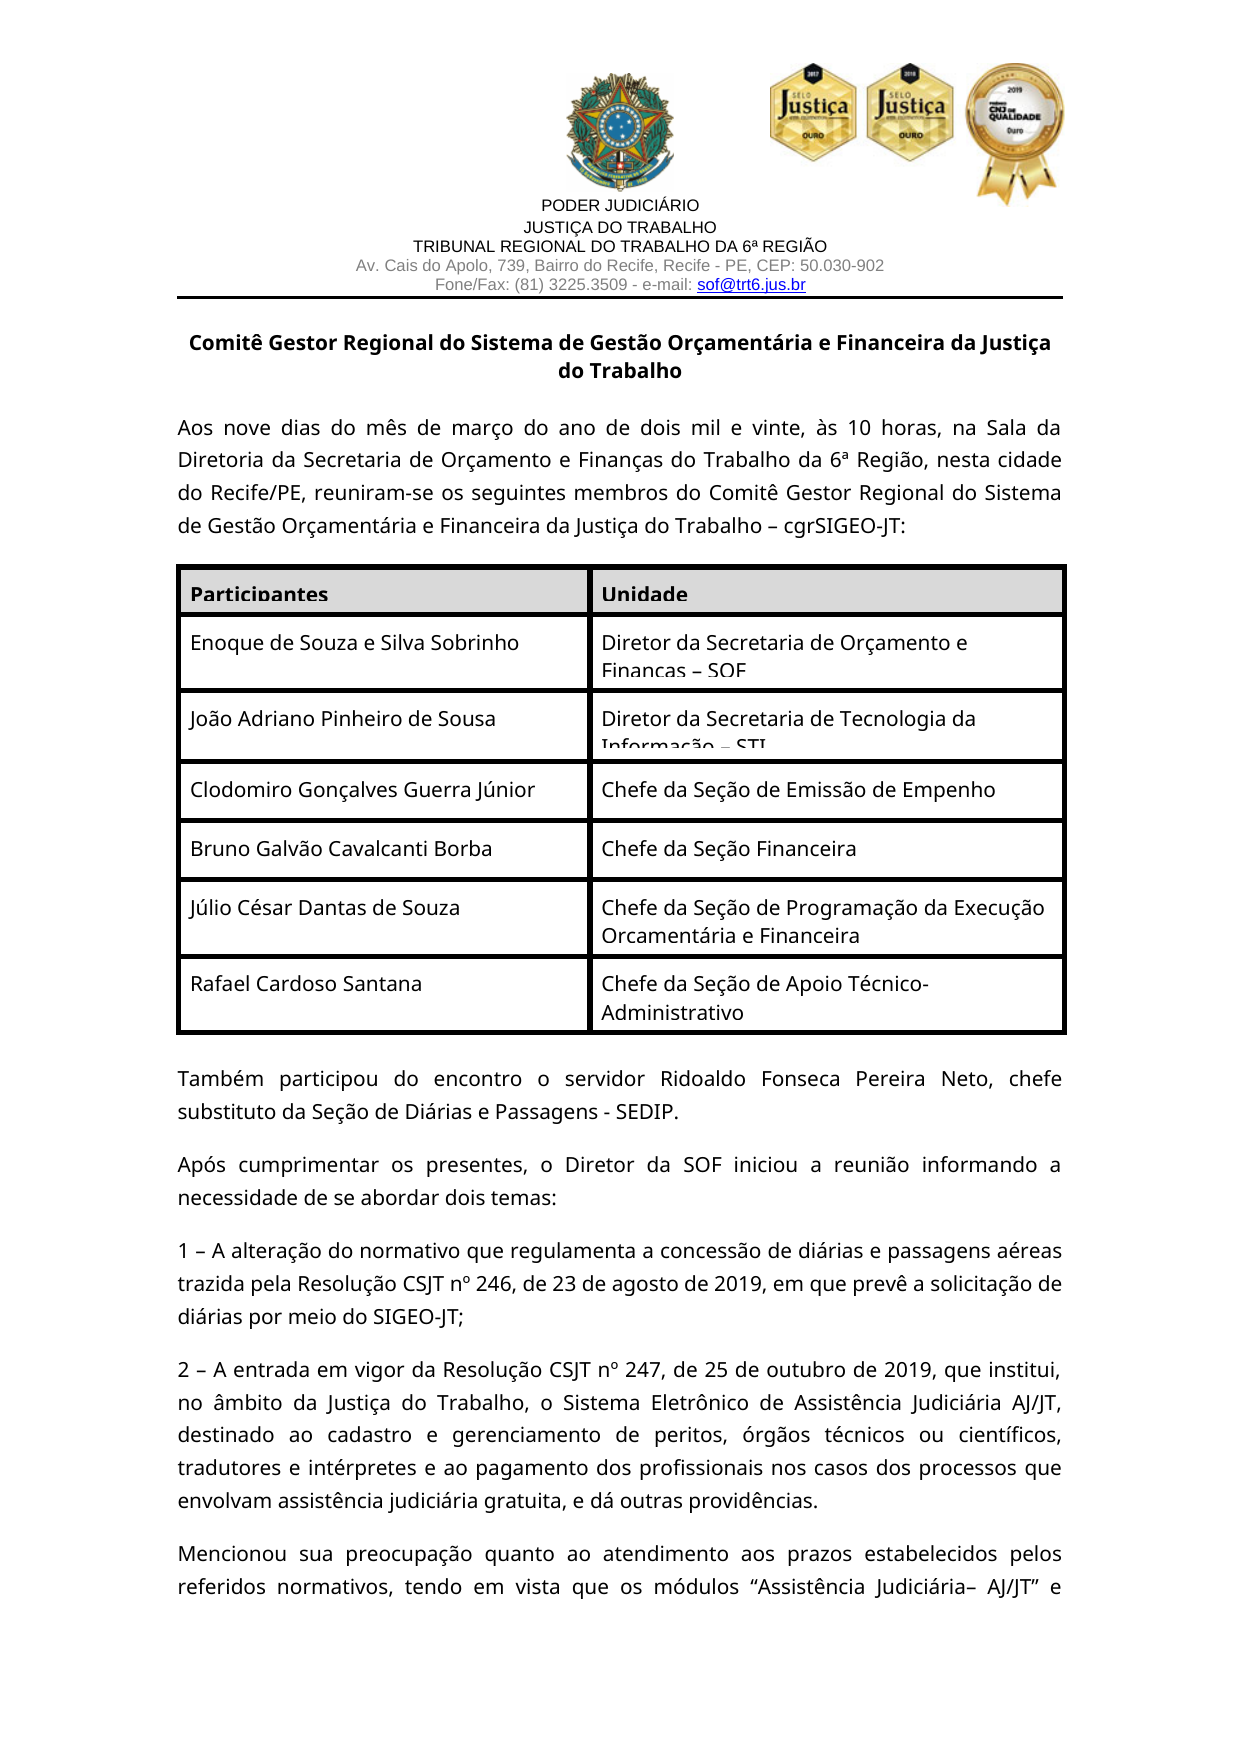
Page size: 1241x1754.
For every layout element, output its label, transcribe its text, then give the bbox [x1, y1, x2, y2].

table_cell Diretor da Secretaria de Orçamento e Finanças – SOF [593, 617, 1062, 688]
table_cell Chefe da Seção de Programação da Execução Orçamentária e Financeira [593, 882, 1062, 953]
text Mencionou sua preocupação quanto ao atendimento aos prazos estabelecidos pelos referidos normativos, tendo em vista que os módulos “Assistência Judiciária– AJ/JT” e [177, 1539, 1063, 1600]
picture [770, 63, 1065, 207]
text Comitê Gestor Regional do Sistema de Gestão Orçamentária e Financeira da Justiça do Trabalho [177, 328, 1063, 384]
table_cell Diretor da Secretaria de Tecnologia da Informação – STI [593, 693, 1062, 759]
table_cell Rafael Cardoso Santana [181, 959, 587, 1030]
text 2 – A entrada em vigor da Resolução CSJT nº 247, de 25 de outubro de 2019, que institui, no âmbito da Justiça do Trabalho, o Sistema Eletrônico de Assistência Judiciária AJ/JT, destinado ao cadastro e gerenciamento de peritos, órgãos técnicos ou científicos, tradutores e intérpretes e ao pagamento dos profissionais nos casos dos processos que envolvam assistência judiciária gratuita, e dá outras providências. [177, 1355, 1063, 1514]
text 1 – A alteração do normativo que regulamenta a concessão de diárias e passagens aéreas trazida pela Resolução CSJT nº 246, de 23 de agosto de 2019, em que prevê a solicitação de diárias por meio do SIGEO-JT; [177, 1237, 1063, 1330]
table_cell Bruno Galvão Cavalcanti Borba [181, 823, 587, 877]
table_cell Clodomiro Gonçalves Guerra Júnior [181, 764, 587, 818]
table_header Unidade [593, 570, 1062, 612]
text Após cumprimentar os presentes, o Diretor da SOF iniciou a reunião informando a necessidade de se abordar dois temas: [177, 1151, 1063, 1212]
text Aos nove dias do mês de março do ano de dois mil e vinte, às 10 horas, na Sala da Diretoria da Secretaria de Orçamento e Finanças do Trabalho da 6ª Região, nesta cidade do Recife/PE, reuniram-se os seguintes membros do Comitê Gestor Regional do Sistema de Gestão Orçamentária e Financeira da Justiça do Trabalho – cgrSIGEO-JT: [177, 413, 1063, 539]
table_cell João Adriano Pinheiro de Sousa [181, 693, 587, 759]
text Também participou do encontro o servidor Ridoaldo Fonseca Pereira Neto, chefe substituto da Seção de Diárias e Passagens - SEDIP. [177, 1064, 1063, 1126]
table_cell Júlio César Dantas de Souza [181, 882, 587, 953]
table_header Participantes [181, 570, 587, 612]
table_cell Chefe da Seção de Apoio Técnico-Administrativo [593, 959, 1062, 1030]
table_cell Chefe da Seção Financeira [593, 823, 1062, 877]
table_cell Chefe da Seção de Emissão de Empenho [593, 764, 1062, 818]
table_cell Enoque de Souza e Silva Sobrinho [181, 617, 587, 688]
picture [566, 73, 674, 192]
